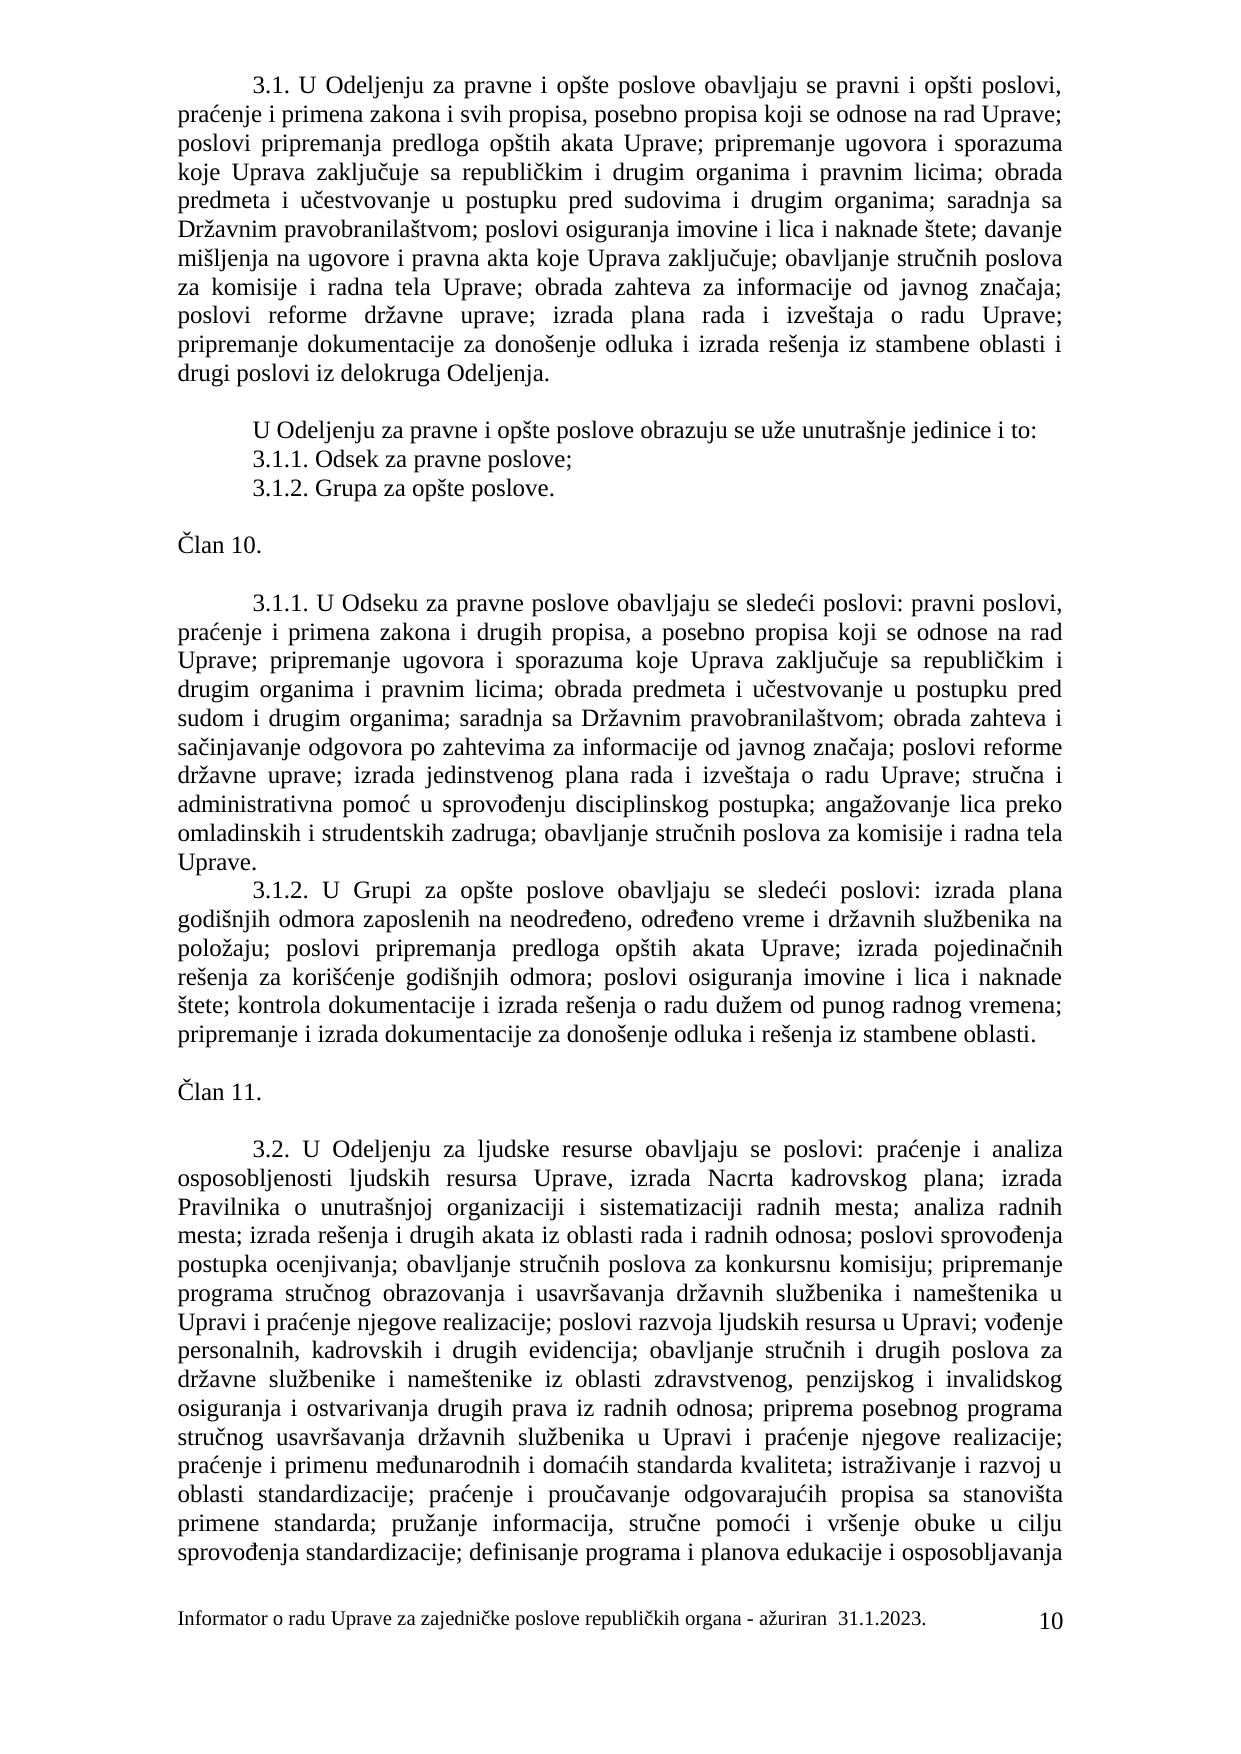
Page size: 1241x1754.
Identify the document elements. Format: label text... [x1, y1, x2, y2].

text 3.1.1. Odsek za pravne poslove; [177, 444, 1063, 473]
text Član 11. [177, 1077, 1063, 1105]
text 3.1. U Odeljenju za pravne i opšte poslove obavljaju se pravni i opšti poslovi, praćenje i primena zakona i svih propisa, posebno propisa koji se odnose na rad Uprave; poslovi pripremanja predloga opštih akata Uprave; pripremanje ugovora i sporazuma koje Uprava zaključuje sa republičkim i drugim organima i pravnim licima; obrada predmeta i učestvovanje u postupku pred sudovima i drugim organima; saradnja sa Državnim pravobranilaštvom; poslovi osiguranja imovine i lica i naknade štete; davanje mišljenja na ugovore i pravna akta koje Uprava zaključuje; obavljanje stručnih poslova za komisije i radna tela Uprave; obrada zahteva za informacije od javnog značaja; poslovi reforme državne uprave; izrada plana rada i izveštaja o radu Uprave; pripremanje dokumentacije za donošenje odluka i izrada rešenja iz stambene oblasti i drugi poslovi iz delokruga Odeljenja. [177, 70, 1063, 387]
text 3.1.2. Grupa za opšte poslove. [177, 473, 1063, 502]
text 3.1.2. U Grupi za opšte poslove obavljaju se sledeći poslovi: izrada plana godišnjih odmora zaposlenih na neodređeno, određeno vreme i državnih službenika na položaju; poslovi pripremanja predloga opštih akata Uprave; izrada pojedinačnih rešenja za korišćenje godišnjih odmora; poslovi osiguranja imovine i lica i naknade štete; kontrola dokumentacije i izrada rešenja o radu dužem od punog radnog vremena; pripremanje i izrada dokumentacije za donošenje odluka i rešenja iz stambene oblasti. [177, 875, 1063, 1048]
text Član 10. [177, 530, 1063, 559]
text 3.1.1. U Odseku za pravne poslove obavljaju se sledeći poslovi: pravni poslovi, praćenje i primena zakona i drugih propisa, a posebno propisa koji se odnose na rad Uprave; pripremanje ugovora i sporazuma koje Uprava zaključuje sa republičkim i drugim organima i pravnim licima; obrada predmeta i učestvovanje u postupku pred sudom i drugim organima; saradnja sa Državnim pravobranilaštvom; obrada zahteva i sačinjavanje odgovora po zahtevima za informacije od javnog značaja; poslovi reforme državne uprave; izrada jedinstvenog plana rada i izveštaja o radu Uprave; stručna i administrativna pomoć u sprovođenju disciplinskog postupka; angažovanje lica preko omladinskih i strudentskih zadruga; obavljanje stručnih poslova za komisije i radna tela Uprave. [177, 588, 1063, 875]
text U Odeljenju za pravne i opšte poslove obrazuju se uže unutrašnje jedinice i to: [177, 415, 1063, 444]
text 3.2. U Odeljenju za ljudske resurse obavljaju se poslovi: praćenje i analiza osposobljenosti ljudskih resursa Uprave, izrada Nacrta kadrovskog plana; izrada Pravilnika o unutrašnjoj organizaciji i sistematizaciji radnih mesta; analiza radnih mesta; izrada rešenja i drugih akata iz oblasti rada i radnih odnosa; poslovi sprovođenja postupka ocenjivanja; obavljanje stručnih poslova za konkursnu komisiju; pripremanje programa stručnog obrazovanja i usavršavanja državnih službenika i nameštenika u Upravi i praćenje njegove realizacije; poslovi razvoja ljudskih resursa u Upravi; vođenje personalnih, kadrovskih i drugih evidencija; obavljanje stručnih i drugih poslova za državne službenike i nameštenike iz oblasti zdravstvenog, penzijskog i invalidskog osiguranja i ostvarivanja drugih prava iz radnih odnosa; priprema posebnog programa stručnog usavršavanja državnih službenika u Upravi i praćenje njegove realizacije; praćenje i primenu međunarodnih i domaćih standarda kvaliteta; istraživanje i razvoj u oblasti standardizacije; praćenje i proučavanje odgovarajućih propisa sa stanovišta primene standarda; pružanje informacija, stručne pomoći i vršenje obuke u cilju sprovođenja standardizacije; definisanje programa i planova edukacije i osposobljavanja [177, 1134, 1063, 1565]
